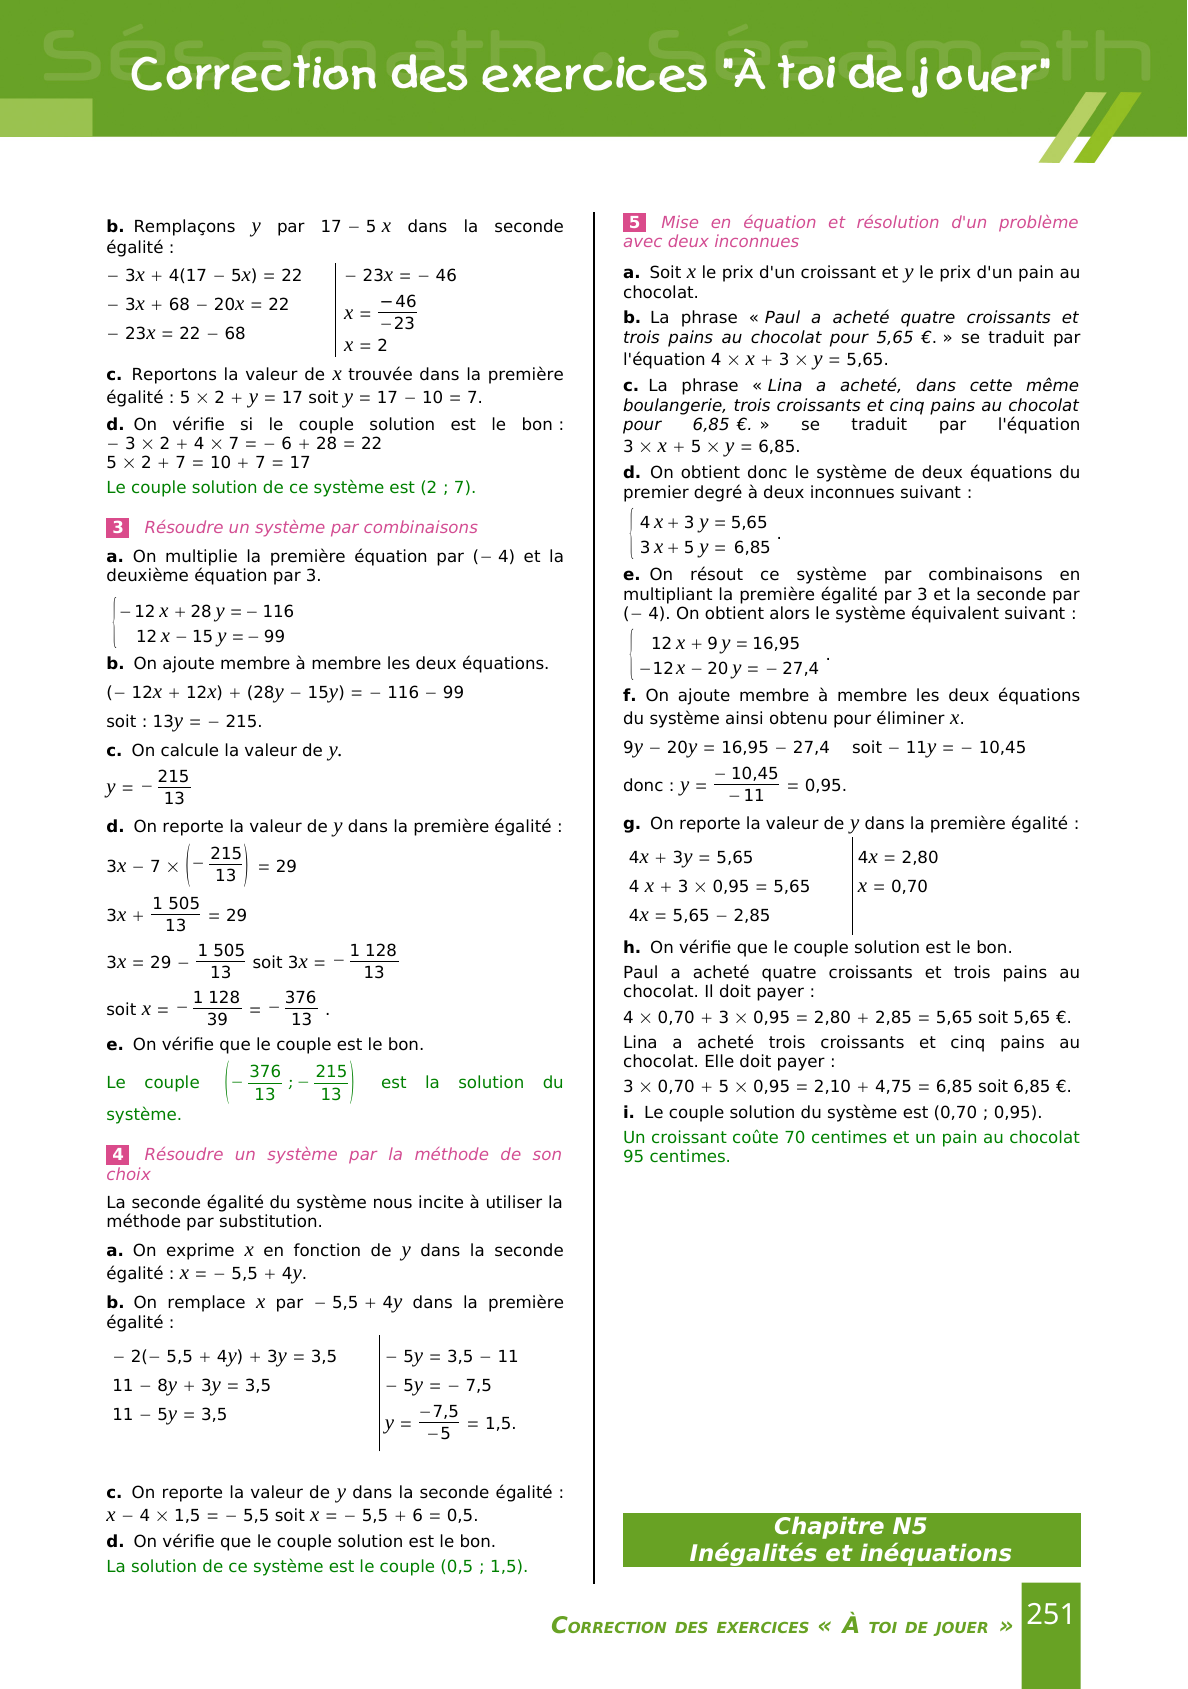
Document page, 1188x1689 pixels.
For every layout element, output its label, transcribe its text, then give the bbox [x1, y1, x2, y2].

list On vérifie que le couple solution est le bon. [623, 938, 1081, 957]
picture [0, 0, 1187, 163]
text soit : 13y = − 215. [106, 708, 564, 732]
list − 23x = 22 − 68 [106, 321, 326, 344]
text soit − 11y = − 10,45 [852, 734, 1081, 758]
list − 3x  68 − 20x = 22 [106, 292, 326, 315]
text (− 12x  12x)  (28y − 15y) = − 116 − 99 [106, 679, 564, 703]
table_header − 5y = 3,5 − 11 − 5y = − 7,5 y == 1,5. [380, 1335, 564, 1451]
text Lina a acheté trois croissants et cinq pains au chocolat. Elle doit payer : [623, 1033, 1081, 1072]
list On exprime x en fonction de y dans la seconde égalité : x = − 5,5  4y. [106, 1237, 564, 1284]
text Un croissant coûte 70 centimes et un pain au chocolat 95 centimes. [623, 1128, 1081, 1167]
text Paul a acheté quatre croissants et trois pains au chocolat. Il doit payer : [623, 963, 1081, 1002]
table_header 4x = 2,80 x = 0,70 [853, 837, 1081, 935]
list La phrase « Paul a acheté quatre croissants et trois pains au chocolat pour 5,65 €. » se traduit par l'équation 4 × x  3 × y = 5,65. [623, 308, 1081, 370]
list On vérifie que le couple solution est le bon. [106, 1532, 564, 1551]
list On obtient donc le système de deux équations du premier degré à deux inconnues suivant : [623, 463, 1081, 502]
list On reporte la valeur de y dans la première égalité : [106, 813, 564, 837]
text Le couple est la solution du système. [106, 1060, 564, 1125]
list La seconde égalité du système nous incite à utiliser la méthode par substitution. [106, 1193, 564, 1232]
list On résout ce système par combinaisons en multipliant la première égalité par 3 et la seconde par (− 4). On obtient alors le système équivalent suivant : [623, 565, 1081, 623]
text 3x − 7 ×= 29 [106, 842, 564, 888]
list − 23x = − 46 [344, 263, 564, 286]
list − 3x  4(17 − 5x) = 22 [106, 263, 326, 286]
text . [623, 508, 1081, 559]
list Le couple solution du système est (0,70 ; 0,95). [623, 1103, 1081, 1122]
list Résoudre un système par la méthode de son choix [106, 1145, 564, 1184]
table_header 4x  3y = 5,65 4 x  3 × 0,95 = 5,65 4x = 5,65 − 2,85 [623, 837, 852, 935]
text La solution de ce système est le couple (0,5 ; 1,5). [106, 1557, 564, 1576]
list On calcule la valeur de y. [106, 737, 564, 761]
list donc : y == 0,95. [623, 763, 1081, 805]
list Reportons la valeur de x trouvée dans la première égalité : 5 × 2  y = 17 soit y = 17 − 10 = 7. [106, 362, 564, 408]
text Le couple solution de ce système est (2 ; 7). [106, 478, 564, 498]
text 9y − 20y = 16,95 − 27,4 [623, 734, 852, 758]
list x = x = 2 [344, 292, 564, 356]
text 3x = 29 −soit 3x = [106, 941, 564, 982]
list La phrase « Lina a acheté, dans cette même boulangerie, trois croissants et cinq pains au chocolat pour 6,85 €. » se traduit par l'équation 3 × x  5 × y = 6,85. [623, 376, 1081, 457]
list On ajoute membre à membre les deux équations. [106, 654, 564, 674]
text Chapitre N5 [623, 1513, 1081, 1540]
list On ajoute membre à membre les deux équations du système ainsi obtenu pour éliminer x. [623, 686, 1081, 729]
text Inégalités et inéquations [623, 1540, 1081, 1567]
text 4 × 0,70  3 × 0,95 = 2,80  2,85 = 5,65 soit 5,65 €. [623, 1008, 1081, 1027]
list On vérifie que le couple est le bon. [106, 1035, 564, 1054]
list On reporte la valeur de y dans la première égalité : [623, 811, 1081, 834]
text 3 × 0,70  5 × 0,95 = 2,10  4,75 = 6,85 soit 6,85 €. [623, 1077, 1081, 1097]
text . [623, 629, 1081, 680]
list Soit x le prix d'un croissant et y le prix d'un pain au chocolat. [623, 260, 1081, 303]
list On vérifie si le couple solution est le bon : − 3 × 2  4 × 7 = − 6  28 = 22 5 × 2  7 = 10  7 = 17 [106, 414, 564, 472]
text y = [106, 766, 564, 808]
list On reporte la valeur de y dans la seconde égalité : x − 4 × 1,5 = − 5,5 soit x = − 5,5  6 = 0,5. [106, 1479, 564, 1526]
list On remplace x par − 5,5  4y dans la première égalité : [106, 1289, 564, 1332]
text 3x = 29 [106, 893, 564, 935]
list Remplaçons y par 17 − 5 x dans la seconde égalité : [106, 212, 564, 257]
list Mise en équation et résolution d'un problème avec deux inconnues [623, 212, 1081, 251]
list Résoudre un système par combinaisons [129, 518, 564, 538]
list On multiplie la première équation par (− 4) et la deuxième équation par 3. [106, 547, 564, 585]
table_header − 2(− 5,5  4y)  3y = 3,5 11 − 8y  3y = 3,5 11 − 5y = 3,5 [106, 1335, 379, 1451]
text soit x ==. [106, 988, 564, 1029]
